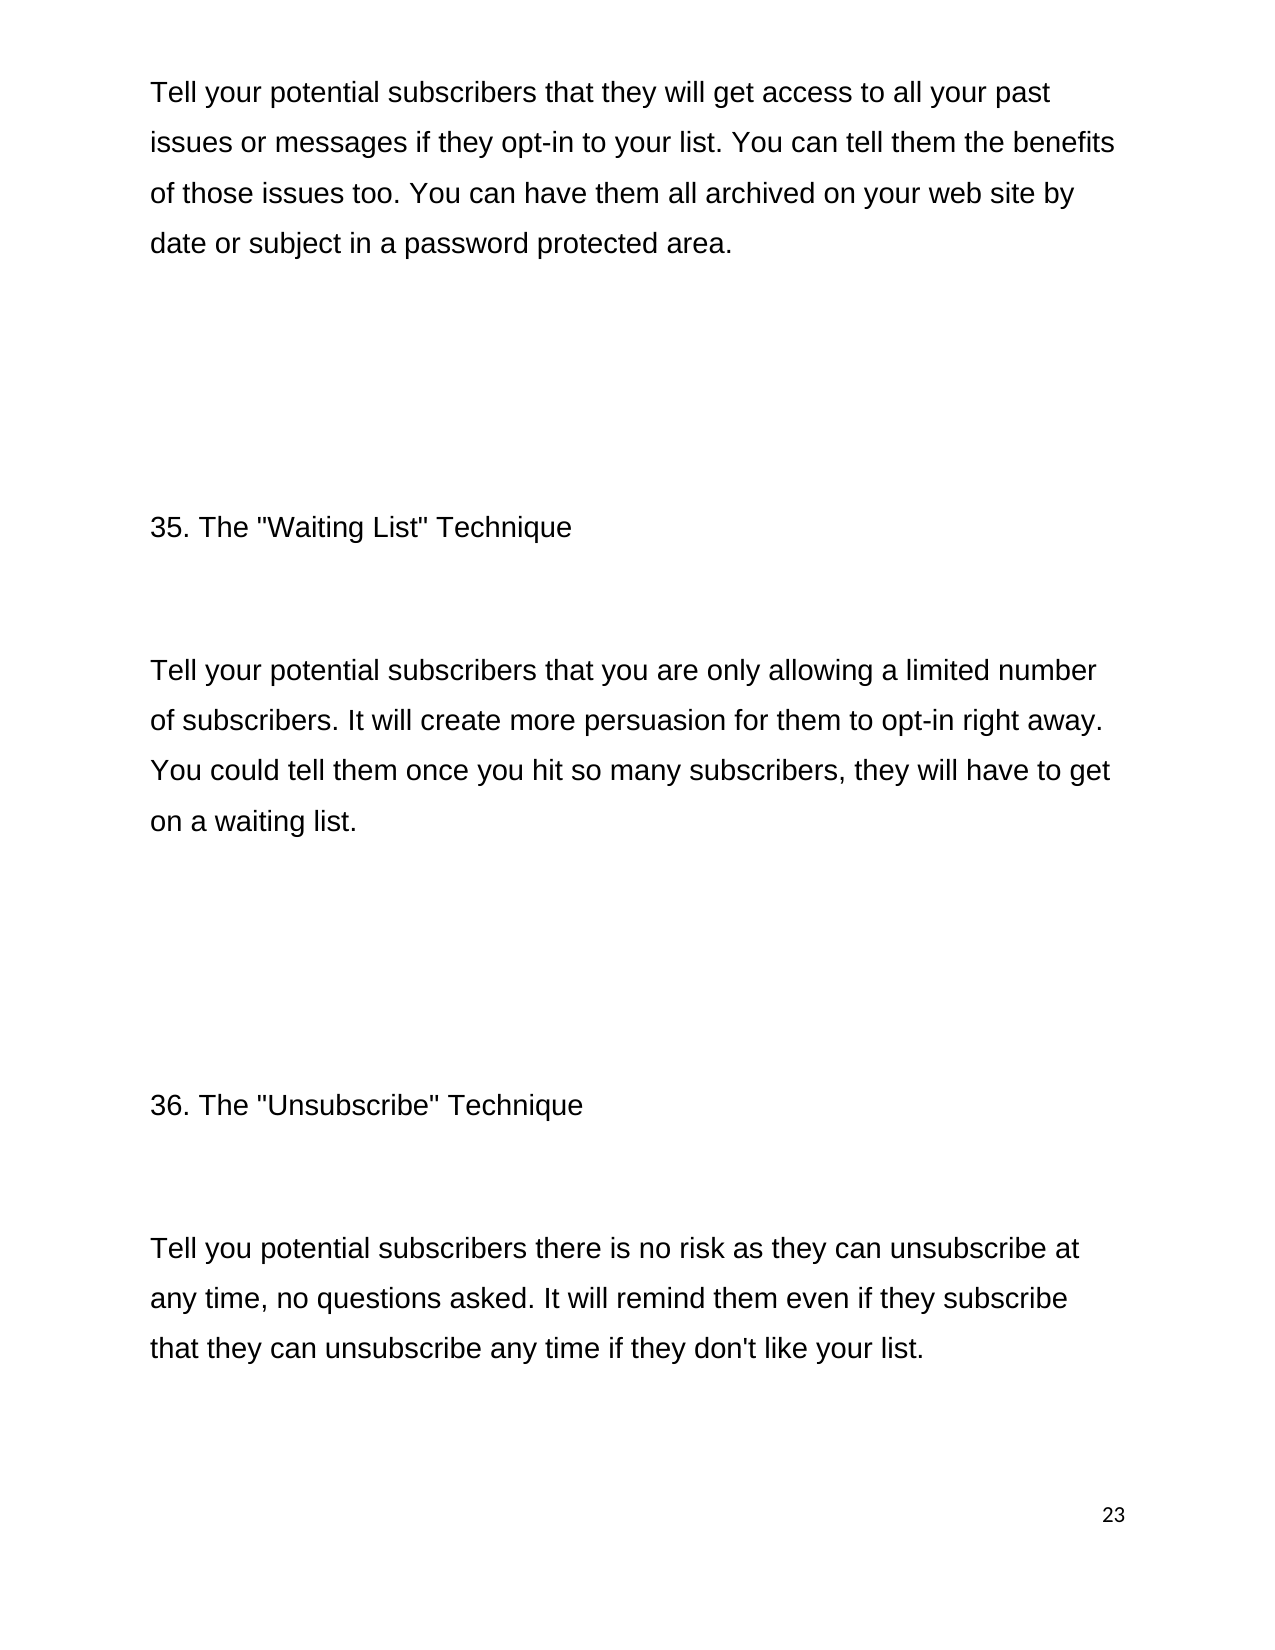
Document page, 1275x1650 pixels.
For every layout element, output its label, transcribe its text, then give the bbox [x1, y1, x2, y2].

text 36. The "Unsubscribe" Technique [150, 1088, 1125, 1122]
text Tell your potential subscribers that they will get access to all your past issues or messages if they opt-in to your list. You can tell them the benefits of those issues too. You can have them all archived on your web site by date or subject in a password protected area. [150, 75, 1125, 259]
text Tell your potential subscribers that you are only allowing a limited number of subscribers. It will create more persuasion for them to opt-in right away. You could tell them once you hit so many subscribers, they will have to get on a waiting list. [150, 653, 1125, 837]
text Tell you potential subscribers there is no risk as they can unsubscribe at any time, no questions asked. It will remind them even if they subscribe that they can unsubscribe any time if they don't like your list. [150, 1231, 1125, 1365]
text 35. The "Waiting List" Technique [150, 511, 1125, 544]
